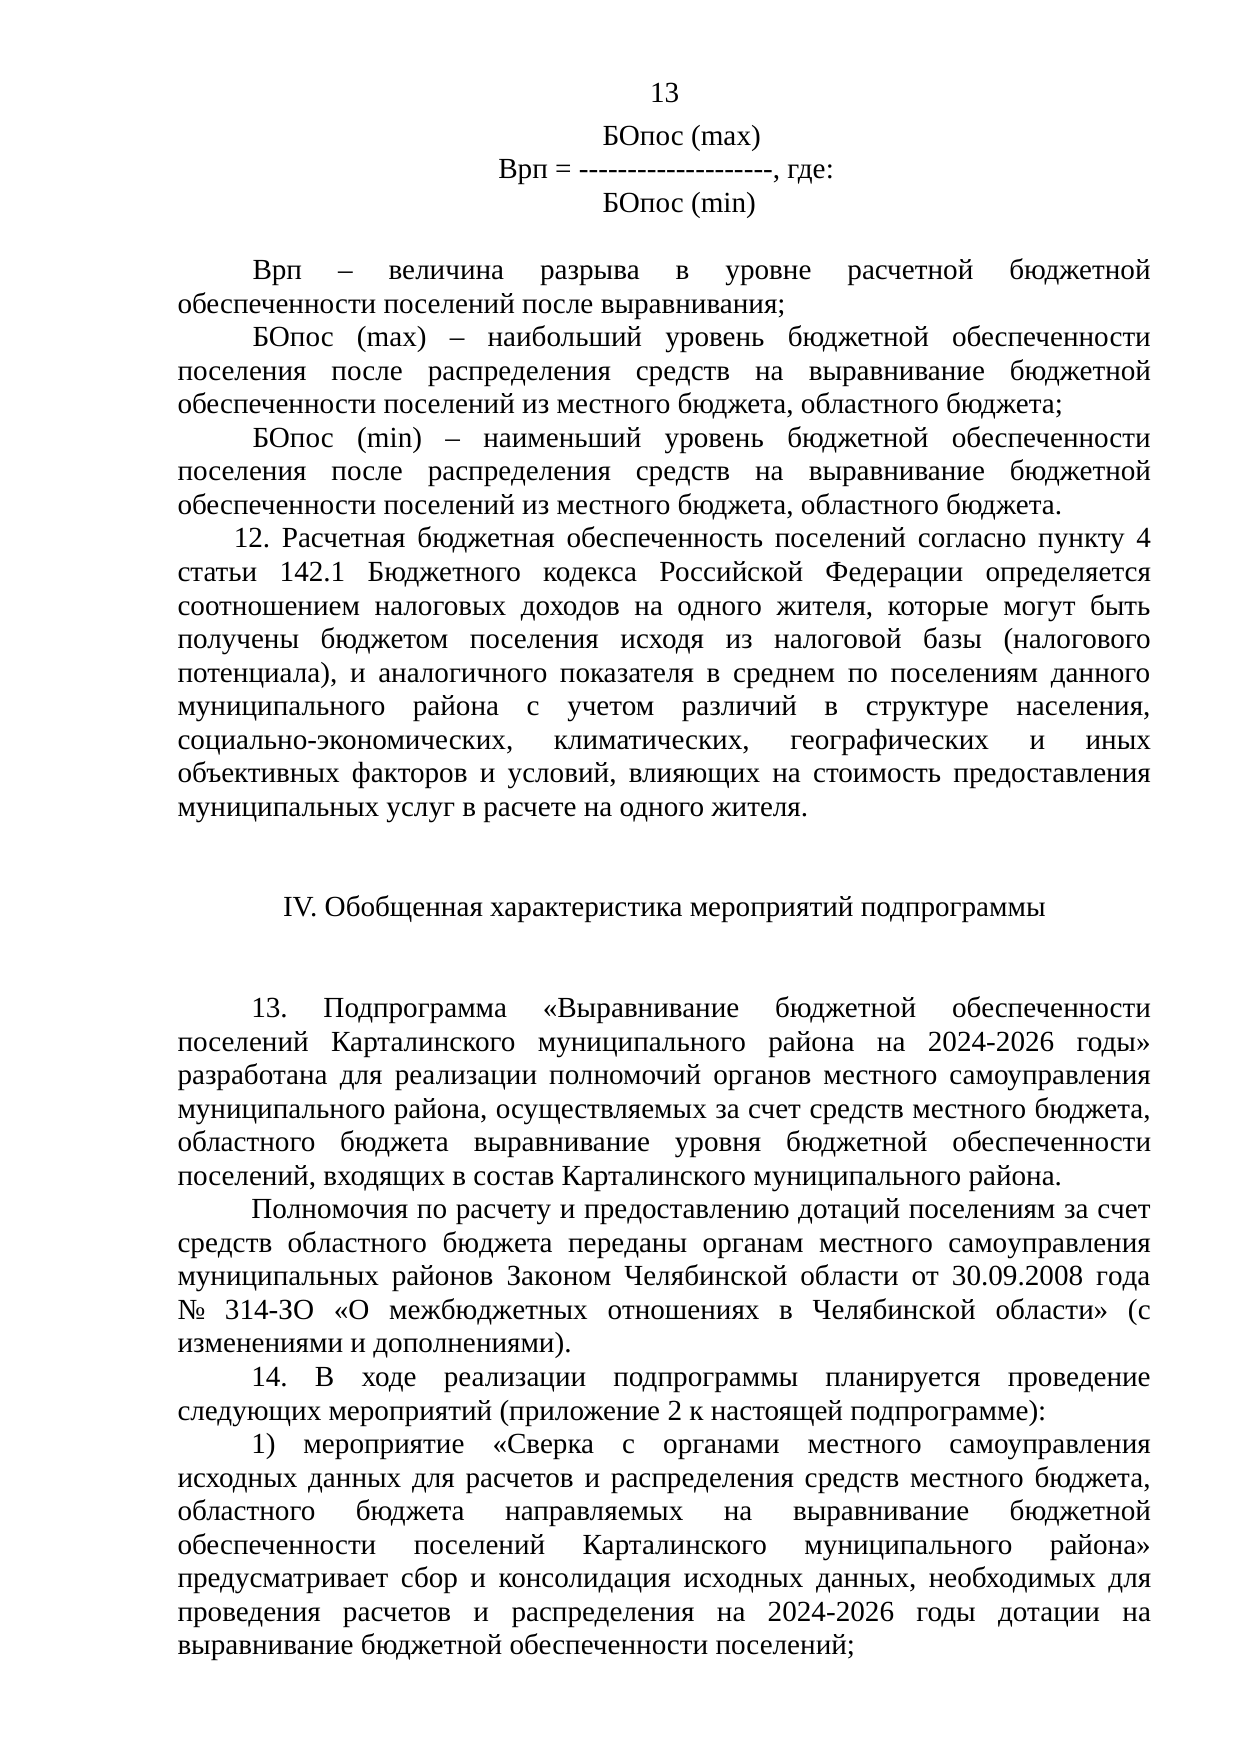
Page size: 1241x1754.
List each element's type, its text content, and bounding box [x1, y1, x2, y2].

text 12. Расчетная бюджетная обеспеченность поселений согласно пункту 4 статьи 142.1 Бюджетного кодекса Российской Федерации определяется соотношением налоговых доходов на одного жителя, которые могут быть получены бюджетом поселения исходя из налоговой базы (налогового потенциала), и аналогичного показателя в среднем по поселениям данного муниципального района с учетом различий в структуре населения, социально-экономических, климатических, географических и иных объективных факторов и условий, влияющих на стоимость предоставления муниципальных услуг в расчете на одного жителя. [177, 521, 1152, 822]
text БОпос (max) [215, 118, 1152, 152]
text Полномочия по расчету и предоставлению дотаций поселениям за счет средств областного бюджета переданы органам местного самоуправления муниципальных районов Законом Челябинской области от 30.09.2008 года № 314-ЗО «О межбюджетных отношениях в Челябинской области» (с изменениями и дополнениями). [177, 1191, 1152, 1359]
text БОпос (min) [215, 185, 1152, 219]
text БОпос (min) – наименьший уровень бюджетной обеспеченности поселения после распределения средств на выравнивание бюджетной обеспеченности поселений из местного бюджета, областного бюджета. [177, 420, 1152, 521]
text Врп – величина разрыва в уровне расчетной бюджетной обеспеченности поселений после выравнивания; [177, 252, 1152, 319]
text Врп = --------------------, где: [177, 152, 1152, 185]
text БОпос (max) – наибольший уровень бюджетной обеспеченности поселения после распределения средств на выравнивание бюджетной обеспеченности поселений из местного бюджета, областного бюджета; [177, 319, 1152, 420]
text 13. Подпрограмма «Выравнивание бюджетной обеспеченности поселений Карталинского муниципального района на 2024-2026 годы» разработана для реализации полномочий органов местного самоуправления муниципального района, осуществляемых за счет средств местного бюджета, областного бюджета выравнивание уровня бюджетной обеспеченности поселений, входящих в состав Карталинского муниципального района. [177, 990, 1152, 1191]
text 1) мероприятие «Сверка с органами местного самоуправления исходных данных для расчетов и распределения средств местного бюджета, областного бюджета направляемых на выравнивание бюджетной обеспеченности поселений Карталинского муниципального района» предусматривает сбор и консолидация исходных данных, необходимых для проведения расчетов и распределения на 2024-2026 годы дотации на выравнивание бюджетной обеспеченности поселений; [177, 1426, 1152, 1661]
text IV. Обобщенная характеристика мероприятий подпрограммы [177, 889, 1152, 923]
text 14. В ходе реализации подпрограммы планируется проведение следующих мероприятий (приложение 2 к настоящей подпрограмме): [177, 1359, 1152, 1426]
